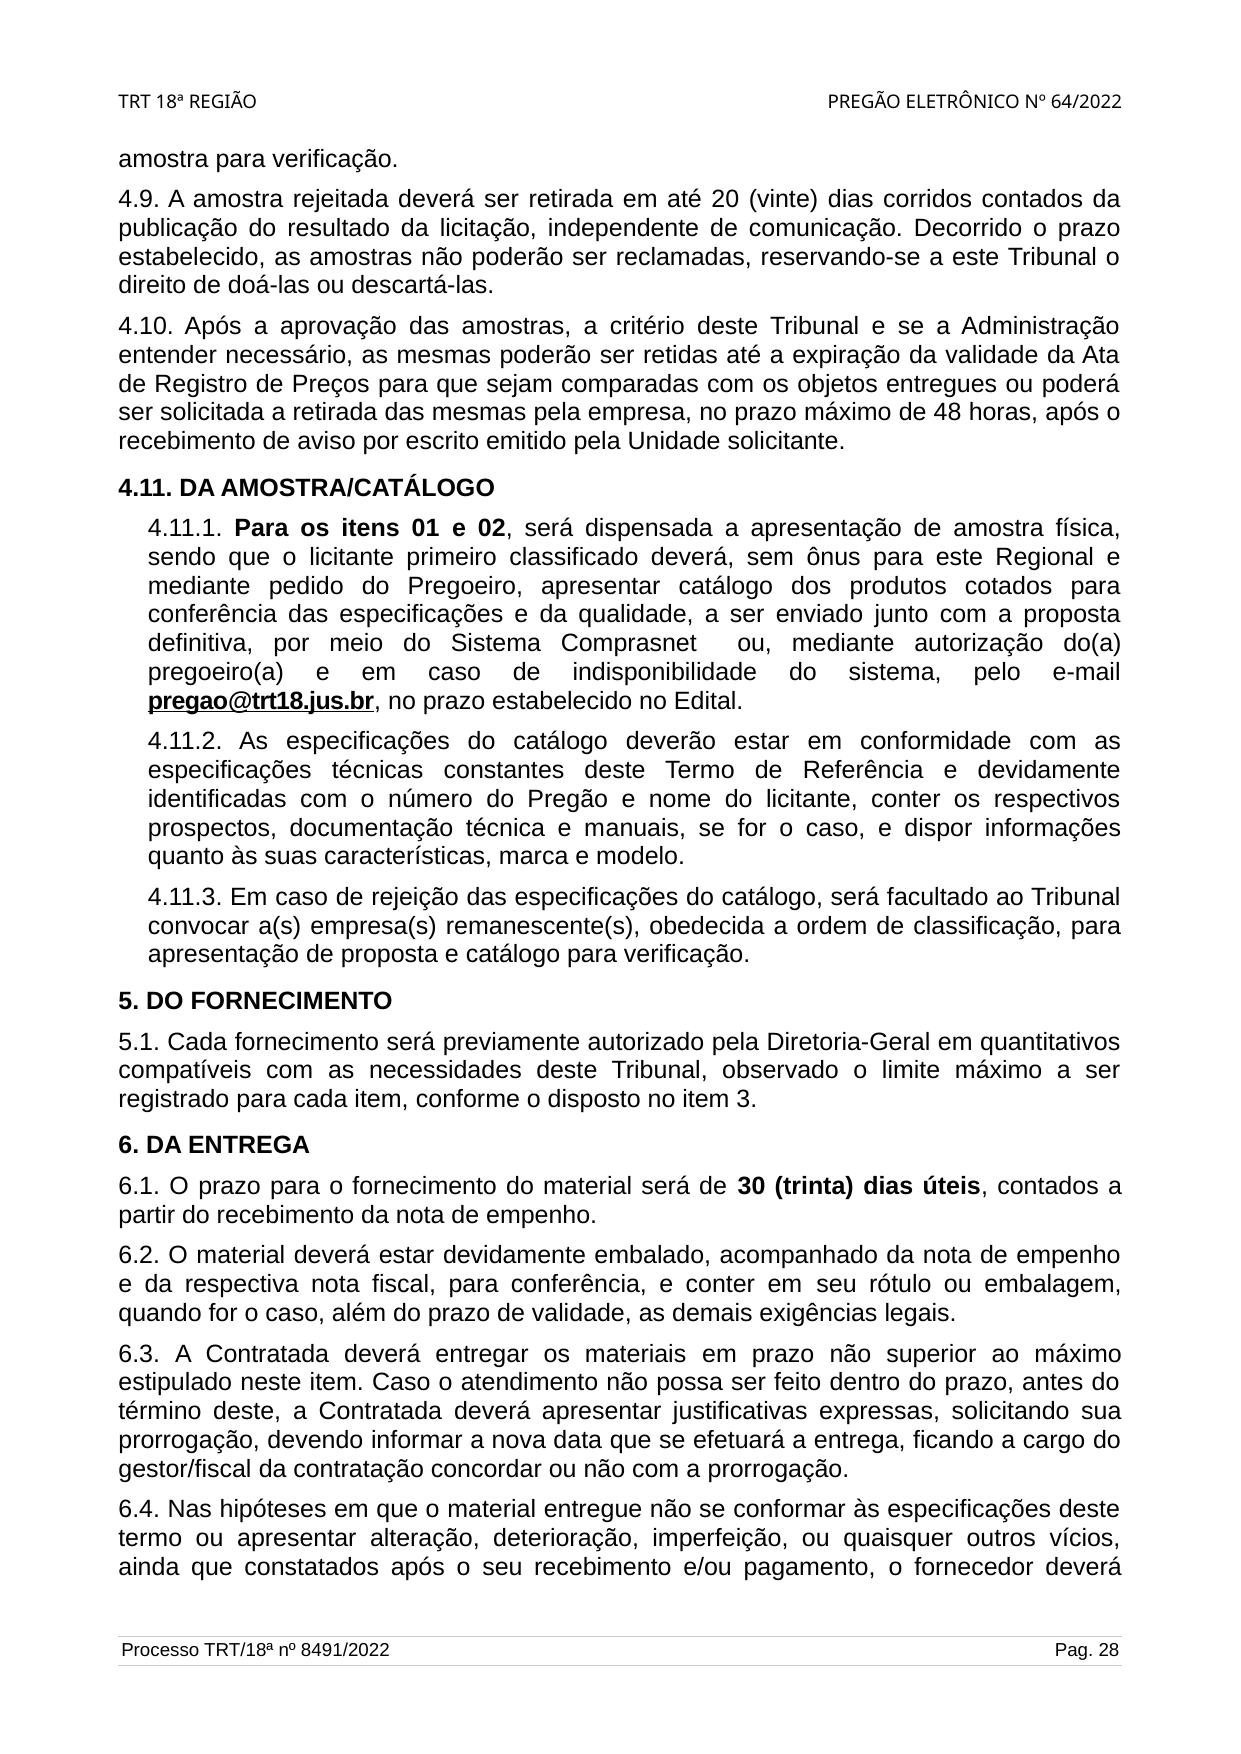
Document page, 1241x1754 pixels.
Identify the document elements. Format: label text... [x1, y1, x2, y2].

text 4.11.1. Para os itens 01 e 02, será dispensada a apresentação de amostra física, sendo que o licitante primeiro classificado deverá, sem ônus para este Regional e mediante pedido do Pregoeiro, apresentar catálogo dos produtos cotados para conferência das especificações e da qualidade, a ser enviado junto com a proposta definitiva, por meio do Sistema Comprasnet ou, mediante autorização do(a) pregoeiro(a) e em caso de indisponibilidade do sistema, pelo e-mail pregao@trt18.jus.br, no prazo estabelecido no Edital. [148, 513, 1122, 714]
text 4.11.2. As especificações do catálogo deverão estar em conformidade com as especificações técnicas constantes deste Termo de Referência e devidamente identificadas com o número do Pregão e nome do licitante, conter os respectivos prospectos, documentação técnica e manuais, se for o caso, e dispor informações quanto às suas características, marca e modelo. [148, 726, 1122, 870]
text amostra para verificação. [118, 143, 1122, 172]
text 6.3. A Contratada deverá entregar os materiais em prazo não superior ao máximo estipulado neste item. Caso o atendimento não possa ser feito dentro do prazo, antes do término deste, a Contratada deverá apresentar justificativas expressas, solicitando sua prorrogação, devendo informar a nova data que se efetuará a entrega, ficando a cargo do gestor/fiscal da contratação concordar ou não com a prorrogação. [118, 1338, 1122, 1482]
text 6.1. O prazo para o fornecimento do material será de 30 (trinta) dias úteis, contados a partir do recebimento da nota de empenho. [118, 1171, 1122, 1228]
text 5.1. Cada fornecimento será previamente autorizado pela Diretoria-Geral em quantitativos compatíveis com as necessidades deste Tribunal, observado o limite máximo a ser registrado para cada item, conforme o disposto no item 3. [118, 1026, 1122, 1113]
text 4.11.3. Em caso de rejeição das especificações do catálogo, será facultado ao Tribunal convocar a(s) empresa(s) remanescente(s), obedecida a ordem de classificação, para apresentação de proposta e catálogo para verificação. [148, 882, 1122, 968]
text 5. DO FORNECIMENTO [118, 986, 1122, 1014]
text 4.10. Após a aprovação das amostras, a critério deste Tribunal e se a Administração entender necessário, as mesmas poderão ser retidas até a expiração da validade da Ata de Registro de Preços para que sejam comparadas com os objetos entregues ou poderá ser solicitada a retirada das mesmas pela empresa, no prazo máximo de 48 horas, após o recebimento de aviso por escrito emitido pela Unidade solicitante. [118, 311, 1122, 455]
text 4.11. DA AMOSTRA/CATÁLOGO [118, 472, 1122, 501]
text 6. DA ENTREGA [118, 1130, 1122, 1159]
text 6.4. Nas hipóteses em que o material entregue não se conformar às especificações deste termo ou apresentar alteração, deterioração, imperfeição, ou quaisquer outros vícios, ainda que constatados após o seu recebimento e/ou pagamento, o fornecedor deverá [118, 1494, 1122, 1580]
text 4.9. A amostra rejeitada deverá ser retirada em até 20 (vinte) dias corridos contados da publicação do resultado da licitação, independente de comunicação. Decorrido o prazo estabelecido, as amostras não poderão ser reclamadas, reservando-se a este Tribunal o direito de doá-las ou descartá-las. [118, 184, 1122, 299]
text 6.2. O material deverá estar devidamente embalado, acompanhado da nota de empenho e da respectiva nota fiscal, para conferência, e conter em seu rótulo ou embalagem, quando for o caso, além do prazo de validade, as demais exigências legais. [118, 1240, 1122, 1327]
